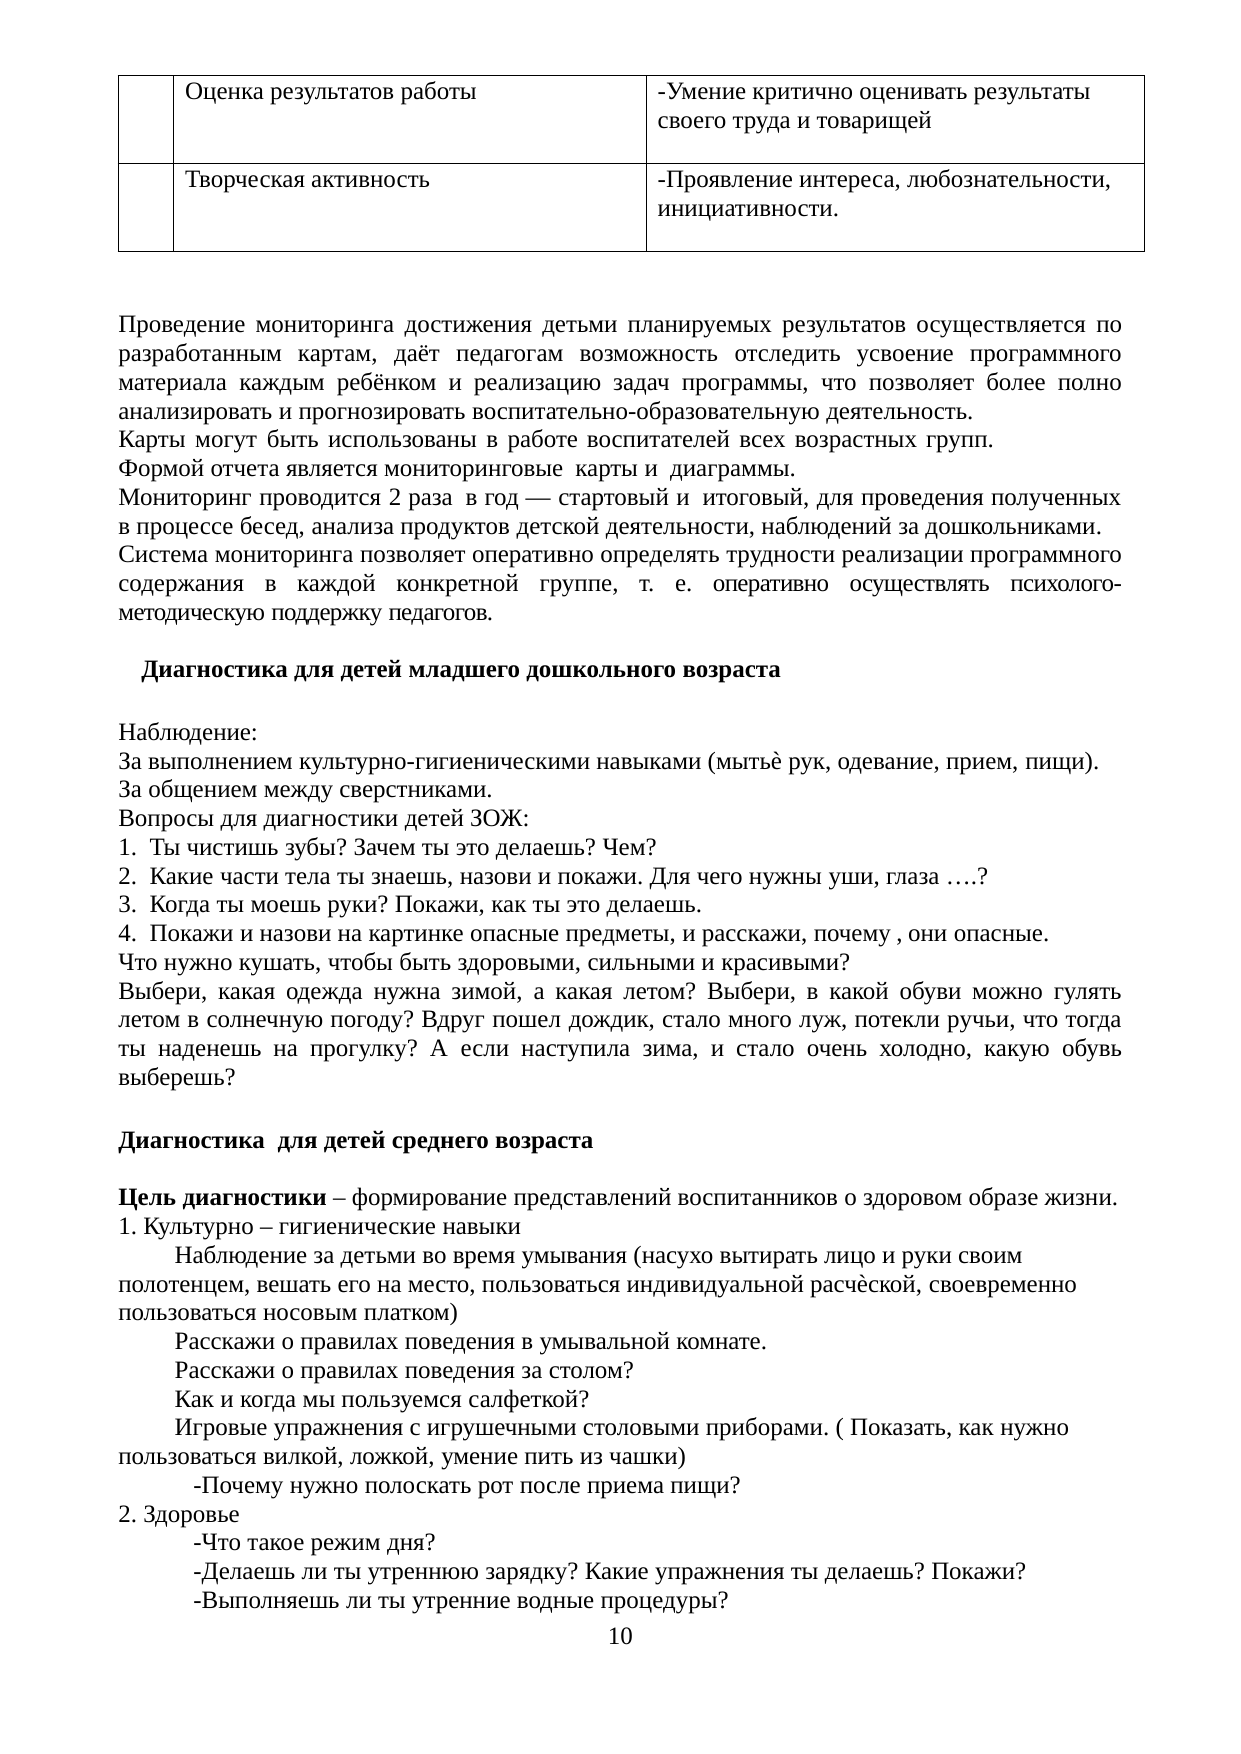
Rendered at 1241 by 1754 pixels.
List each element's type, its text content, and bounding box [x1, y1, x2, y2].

text 3. Когда ты моешь руки? Покажи, как ты это делаешь. [118, 889, 1122, 918]
text Выбери, какая одежда нужна зимой, а какая летом? Выбери, в какой обуви можно гулять летом в солнечную погоду? Вдруг пошел дождик, стало много луж, потекли ручьи, что тогда ты наденешь на прогулку? А если наступила зима, и стало очень холодно, какую обувь выберешь? [118, 976, 1122, 1091]
text 1. Культурно – гигиенические навыки [118, 1211, 1122, 1240]
table_cell -Умение критично оценивать результаты своего труда и товарищей [647, 76, 1144, 163]
text Система мониторинга позволяет оперативно определять трудности реализации программного содержания в каждой конкретной группе, т. е. оперативно осуществлять психолого-методическую поддержку педагогов. [118, 539, 1122, 626]
text Вопросы для диагностики детей ЗОЖ: [118, 803, 1122, 832]
text Наблюдение: [118, 717, 1122, 746]
text Формой отчета является мониторинговые карты и диаграммы. [118, 453, 1122, 482]
table_cell [119, 76, 173, 163]
text Проведение мониторинга достижения детьми планируемых результатов осуществляется по разработанным картам, даёт педагогам возможность отследить усвоение программного материала каждым ребёнком и реализацию задач программы, что позволяет более полно анализировать и прогнозировать воспитательно-образовательную деятельность. [118, 309, 1122, 424]
text Как и когда мы пользуемся салфеткой? [118, 1384, 1122, 1412]
text 2. Здоровье [118, 1499, 1122, 1527]
table_cell -Проявление интереса, любознательности, инициативности. [647, 164, 1144, 251]
text Что нужно кушать, чтобы быть здоровыми, сильными и красивыми? [118, 947, 1122, 976]
text Расскажи о правилах поведения за столом? [118, 1355, 1122, 1384]
text Наблюдение за детьми во время умывания (насухо вытирать лицо и руки своим полотенцем, вешать его на место, пользоваться индивидуальной расчѐской, своевременно пользоваться носовым платком) [118, 1240, 1122, 1326]
text 4. Покажи и назови на картинке опасные предметы, и расскажи, почему , они опасные. [118, 918, 1122, 947]
text -Что такое режим дня? [118, 1527, 1122, 1556]
text 2. Какие части тела ты знаешь, назови и покажи. Для чего нужны уши, глаза ….? [118, 861, 1122, 889]
text За выполнением культурно-гигиеническими навыками (мытьѐ рук, одевание, прием, пищи). [118, 746, 1122, 774]
text -Делаешь ли ты утреннюю зарядку? Какие упражнения ты делаешь? Покажи? [118, 1556, 1122, 1585]
text Мониторинг проводится 2 раза в год — стартовый и итоговый, для проведения полученных в процессе бесед, анализа продуктов детской деятельности, наблюдений за дошкольниками. [118, 482, 1122, 539]
text Цель диагностики – формирование представлений воспитанников о здоровом образе жизни. [118, 1182, 1122, 1211]
text -Почему нужно полоскать рот после приема пищи? [118, 1470, 1122, 1499]
text Диагностика для детей младшего дошкольного возраста [141, 654, 1122, 683]
text Расскажи о правилах поведения в умывальной комнате. [118, 1326, 1122, 1355]
table_cell [119, 164, 173, 251]
text За общением между сверстниками. [118, 774, 1122, 803]
text Диагностика для детей среднего возраста [118, 1125, 1122, 1154]
table_cell Оценка результатов работы [174, 76, 646, 163]
text Карты могут быть использованы в работе воспитателей всех возрастных групп. [118, 424, 1122, 453]
table_cell Творческая активность [174, 164, 646, 251]
text Игровые упражнения с игрушечными столовыми приборами. ( Показать, как нужно пользоваться вилкой, ложкой, умение пить из чашки) [118, 1412, 1122, 1470]
text -Выполняешь ли ты утренние водные процедуры? [118, 1585, 1122, 1614]
text 1. Ты чистишь зубы? Зачем ты это делаешь? Чем? [118, 832, 1122, 861]
